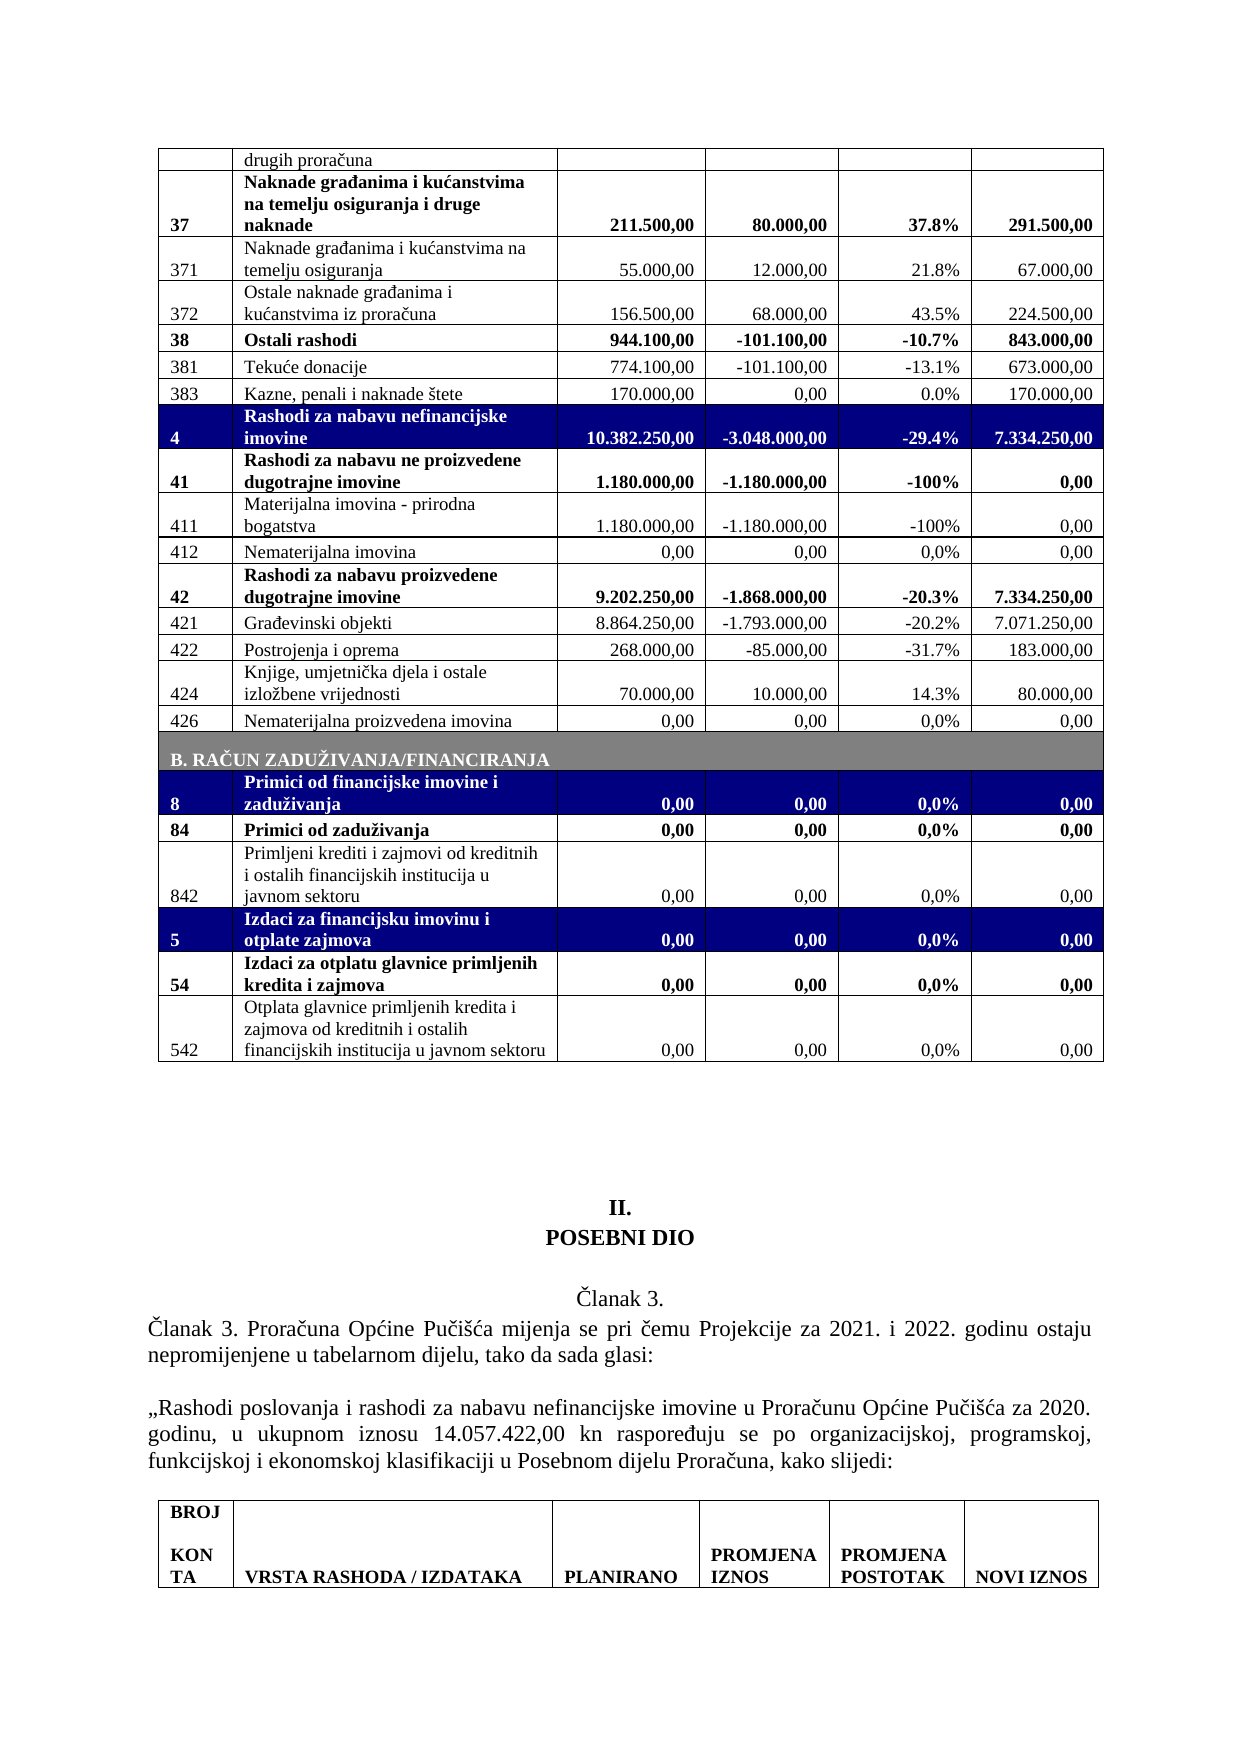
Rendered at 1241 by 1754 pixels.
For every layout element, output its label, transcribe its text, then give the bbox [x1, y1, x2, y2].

table_cell 0,00 [972, 706, 1103, 731]
table_cell 80.000,00 [972, 661, 1103, 704]
table_cell Postrojenja i oprema [233, 635, 557, 660]
table_cell 7.334.250,00 [972, 405, 1103, 448]
table_cell -101.100,00 [706, 352, 838, 377]
table_cell Izdaci za otplatu glavnice primljenih kredita i zajmova [233, 952, 557, 995]
table_cell -85.000,00 [706, 635, 838, 660]
table_cell Naknade građanima i kućanstvima na temelju osiguranja i druge naknade [233, 171, 557, 236]
table_cell 0,00 [558, 538, 705, 563]
table_cell Nematerijalna proizvedena imovina [233, 706, 557, 731]
table_cell Materijalna imovina - prirodna bogatstva [233, 493, 557, 536]
table_header PROMJENA IZNOS [700, 1501, 829, 1587]
table_cell [706, 149, 838, 170]
table_cell 0,00 [706, 771, 838, 814]
table_cell [558, 149, 705, 170]
table_cell 156.500,00 [558, 281, 705, 324]
table_cell 55.000,00 [558, 237, 705, 280]
table_cell [159, 149, 232, 170]
table_cell 41 [159, 449, 232, 492]
table_cell Rashodi za nabavu nefinancijske imovine [233, 405, 557, 448]
table_cell 42 [159, 564, 232, 607]
table_cell 0,00 [972, 815, 1103, 841]
table_cell 80.000,00 [706, 171, 838, 236]
table_cell 424 [159, 661, 232, 704]
table_cell 0,00 [972, 538, 1103, 563]
table_cell 67.000,00 [972, 237, 1103, 280]
table_cell 68.000,00 [706, 281, 838, 324]
table_cell 0,00 [706, 952, 838, 995]
table_cell 842 [159, 842, 232, 907]
table_cell -29.4% [839, 405, 971, 448]
table_cell 372 [159, 281, 232, 324]
table_cell 4 [159, 405, 232, 448]
table_cell 0,00 [706, 706, 838, 731]
table_cell 70.000,00 [558, 661, 705, 704]
table_cell 0,0% [839, 842, 971, 907]
table_cell -101.100,00 [706, 325, 838, 351]
table_cell 0,00 [706, 815, 838, 841]
table_cell 0,00 [972, 952, 1103, 995]
table_cell 54 [159, 952, 232, 995]
text Članak 3. [148, 1285, 1093, 1311]
table_cell Građevinski objekti [233, 608, 557, 634]
table_cell 0,00 [558, 771, 705, 814]
table_cell drugih proračuna [233, 149, 557, 170]
table_cell 21.8% [839, 237, 971, 280]
table_cell 371 [159, 237, 232, 280]
table_cell 10.000,00 [706, 661, 838, 704]
table_cell -13.1% [839, 352, 971, 377]
table_cell 0,0% [839, 706, 971, 731]
table_cell 0,0% [839, 908, 971, 951]
table_cell Rashodi za nabavu proizvedene dugotrajne imovine [233, 564, 557, 607]
table_cell -3.048.000,00 [706, 405, 838, 448]
table_cell 383 [159, 379, 232, 404]
table_cell Tekuće donacije [233, 352, 557, 377]
table_cell Otplata glavnice primljenih kredita i zajmova od kreditnih i ostalih financijskih institucija u javnom sektoru [233, 996, 557, 1061]
table_cell 5 [159, 908, 232, 951]
table_cell Primici od financijske imovine i zaduživanja [233, 771, 557, 814]
table_cell 0,00 [972, 908, 1103, 951]
table_cell 0,0% [839, 952, 971, 995]
table_cell 0,00 [972, 493, 1103, 536]
table_cell Nematerijalna imovina [233, 538, 557, 563]
table_cell Ostali rashodi [233, 325, 557, 351]
table_cell 37 [159, 171, 232, 236]
table_cell -31.7% [839, 635, 971, 660]
table_cell 84 [159, 815, 232, 841]
table_cell 8 [159, 771, 232, 814]
table_cell -100% [839, 449, 971, 492]
table_cell 211.500,00 [558, 171, 705, 236]
table_cell -20.3% [839, 564, 971, 607]
table_cell 0,00 [706, 842, 838, 907]
table_cell 291.500,00 [972, 171, 1103, 236]
table_header [1099, 1500, 1104, 1587]
table_header NOVI IZNOS [965, 1501, 1098, 1587]
table_cell 0,00 [972, 996, 1103, 1061]
table_cell 268.000,00 [558, 635, 705, 660]
table_cell Primici od zaduživanja [233, 815, 557, 841]
table_cell 421 [159, 608, 232, 634]
table_cell Ostale naknade građanima i kućanstvima iz proračuna [233, 281, 557, 324]
text „Rashodi poslovanja i rashodi za nabavu nefinancijske imovine u Proračunu Općine Pučišća za 2020. godinu, u ukupnom iznosu 14.057.422,00 kn raspoređuju se po organizacijskoj, programskoj, funkcijskoj i ekonomskoj klasifikaciji u Posebnom dijelu Proračuna, kako slijedi: [148, 1394, 1093, 1473]
table_cell -10.7% [839, 325, 971, 351]
table_cell 9.202.250,00 [558, 564, 705, 607]
text II. [148, 1194, 1093, 1221]
table_cell -1.793.000,00 [706, 608, 838, 634]
table_header PLANIRANO [553, 1501, 699, 1587]
table_cell 0,00 [972, 771, 1103, 814]
table_cell 0,00 [706, 379, 838, 404]
table_cell 0,00 [972, 449, 1103, 492]
table_cell -20.2% [839, 608, 971, 634]
table_cell 7.334.250,00 [972, 564, 1103, 607]
table_cell 170.000,00 [972, 379, 1103, 404]
table_cell 0,00 [706, 908, 838, 951]
table_header PROMJENA POSTOTAK [830, 1501, 964, 1587]
table_cell 1.180.000,00 [558, 449, 705, 492]
table_cell Naknade građanima i kućanstvima na temelju osiguranja [233, 237, 557, 280]
table_cell 0,00 [558, 908, 705, 951]
table_cell 43.5% [839, 281, 971, 324]
table_cell 422 [159, 635, 232, 660]
table_cell 0,00 [972, 842, 1103, 907]
table_cell 8.864.250,00 [558, 608, 705, 634]
table_cell 38 [159, 325, 232, 351]
table_cell 843.000,00 [972, 325, 1103, 351]
table_cell 0,00 [558, 842, 705, 907]
table_cell Kazne, penali i naknade štete [233, 379, 557, 404]
text Članak 3. Proračuna Općine Pučišća mijenja se pri čemu Projekcije za 2021. i 2022. godinu ostaju nepromijenjene u tabelarnom dijelu, tako da sada glasi: [148, 1315, 1093, 1368]
table_cell 10.382.250,00 [558, 405, 705, 448]
table_cell -100% [839, 493, 971, 536]
table_cell 7.071.250,00 [972, 608, 1103, 634]
table_cell Izdaci za financijsku imovinu i otplate zajmova [233, 908, 557, 951]
table_cell [839, 149, 971, 170]
table_cell 0,00 [558, 996, 705, 1061]
table_cell 426 [159, 706, 232, 731]
table_cell B. RAČUN ZADUŽIVANJA/FINANCIRANJA [159, 732, 1103, 770]
table_cell 0,00 [558, 952, 705, 995]
table_cell 944.100,00 [558, 325, 705, 351]
table_cell 0,00 [558, 706, 705, 731]
text POSEBNI DIO [148, 1224, 1093, 1251]
table_cell -1.868.000,00 [706, 564, 838, 607]
table_cell Knjige, umjetnička djela i ostale izložbene vrijednosti [233, 661, 557, 704]
table_cell 1.180.000,00 [558, 493, 705, 536]
table_cell 170.000,00 [558, 379, 705, 404]
table_cell 673.000,00 [972, 352, 1103, 377]
table_cell [972, 149, 1103, 170]
table_cell Rashodi za nabavu ne proizvedene dugotrajne imovine [233, 449, 557, 492]
table_cell 411 [159, 493, 232, 536]
table_cell 381 [159, 352, 232, 377]
table_cell 0,0% [839, 538, 971, 563]
table_cell 183.000,00 [972, 635, 1103, 660]
table_cell -1.180.000,00 [706, 449, 838, 492]
table_cell 0.0% [839, 379, 971, 404]
table_cell 0,00 [706, 538, 838, 563]
table_cell 224.500,00 [972, 281, 1103, 324]
table_cell -1.180.000,00 [706, 493, 838, 536]
table_cell 0,0% [839, 815, 971, 841]
table_cell 0,00 [706, 996, 838, 1061]
table_cell 0,00 [558, 815, 705, 841]
table_cell 542 [159, 996, 232, 1061]
table_cell 774.100,00 [558, 352, 705, 377]
table_cell 0,0% [839, 996, 971, 1061]
table_cell 37.8% [839, 171, 971, 236]
table_cell 0,0% [839, 771, 971, 814]
table_header BROJ KONTA [159, 1501, 233, 1587]
table_cell 12.000,00 [706, 237, 838, 280]
table_cell Primljeni krediti i zajmovi od kreditnih i ostalih financijskih institucija u javnom sektoru [233, 842, 557, 907]
table_cell 412 [159, 538, 232, 563]
table_cell 14.3% [839, 661, 971, 704]
table_header VRSTA RASHODA / IZDATAKA [234, 1501, 552, 1587]
